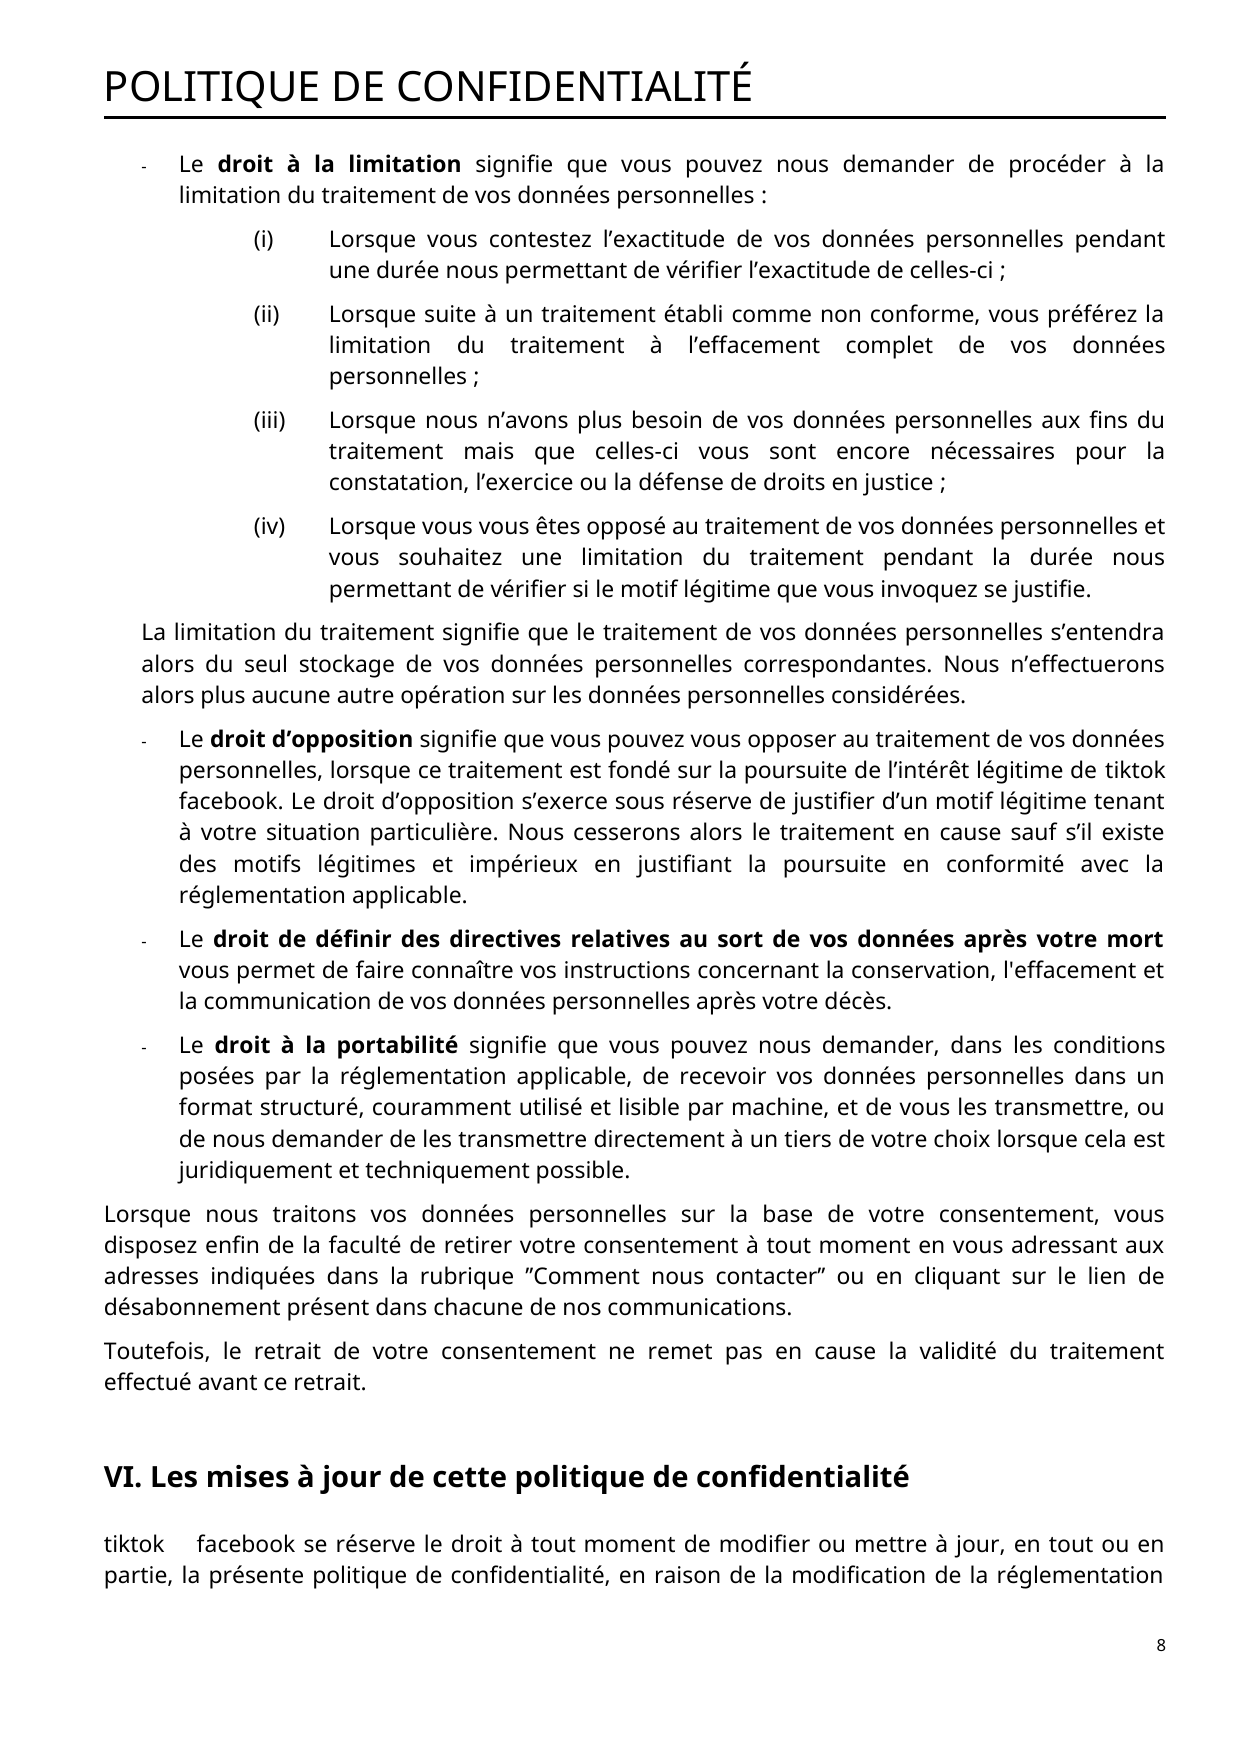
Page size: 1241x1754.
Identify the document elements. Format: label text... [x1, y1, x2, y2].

list Lorsque nous n’avons plus besoin de vos données personnelles aux fins du traitement mais que celles-ci vous sont encore nécessaires pour la constatation, l’exercice ou la défense de droits en justice ; [254, 404, 1166, 498]
list Lorsque vous contestez l’exactitude de vos données personnelles pendant une durée nous permettant de vérifier l’exactitude de celles-ci ; [254, 223, 1166, 285]
list Le droit à la limitation signifie que vous pouvez nous demander de procéder à la limitation du traitement de vos données personnelles : [141, 148, 1166, 210]
text Lorsque nous traitons vos données personnelles sur la base de votre consentement, vous disposez enfin de la faculté de retirer votre consentement à tout moment en vous adressant aux adresses indiquées dans la rubrique ’’Comment nous contacter’’ ou en cliquant sur le lien de désabonnement présent dans chacune de nos communications. [104, 1198, 1166, 1323]
text VI. Les mises à jour de cette politique de confidentialité [104, 1457, 1166, 1496]
list Le droit à la portabilité signifie que vous pouvez nous demander, dans les conditions posées par la réglementation applicable, de recevoir vos données personnelles dans un format structuré, couramment utilisé et lisible par machine, et de vous les transmettre, ou de nous demander de les transmettre directement à un tiers de votre choix lorsque cela est juridiquement et techniquement possible. [141, 1029, 1166, 1185]
text tiktok facebook se réserve le droit à tout moment de modifier ou mettre à jour, en tout ou en partie, la présente politique de confidentialité, en raison de la modification de la réglementation [104, 1528, 1166, 1590]
text La limitation du traitement signifie que le traitement de vos données personnelles s’entendra alors du seul stockage de vos données personnelles correspondantes. Nous n’effectuerons alors plus aucune autre opération sur les données personnelles considérées. [141, 616, 1166, 710]
text Toutefois, le retrait de votre consentement ne remet pas en cause la validité du traitement effectué avant ce retrait. [104, 1335, 1166, 1398]
list Lorsque vous vous êtes opposé au traitement de vos données personnelles et vous souhaitez une limitation du traitement pendant la durée nous permettant de vérifier si le motif légitime que vous invoquez se justifie. [254, 510, 1166, 604]
list Le droit d’opposition signifie que vous pouvez vous opposer au traitement de vos données personnelles, lorsque ce traitement est fondé sur la poursuite de l’intérêt légitime de tiktok facebook. Le droit d’opposition s’exerce sous réserve de justifier d’un motif légitime tenant à votre situation particulière. Nous cesserons alors le traitement en cause sauf s’il existe des motifs légitimes et impérieux en justifiant la poursuite en conformité avec la réglementation applicable. [141, 723, 1166, 910]
list Le droit de définir des directives relatives au sort de vos données après votre mort vous permet de faire connaître vos instructions concernant la conservation, l'effacement et la communication de vos données personnelles après votre décès. [141, 923, 1166, 1016]
list Lorsque suite à un traitement établi comme non conforme, vous préférez la limitation du traitement à l’effacement complet de vos données personnelles ; [254, 298, 1166, 391]
